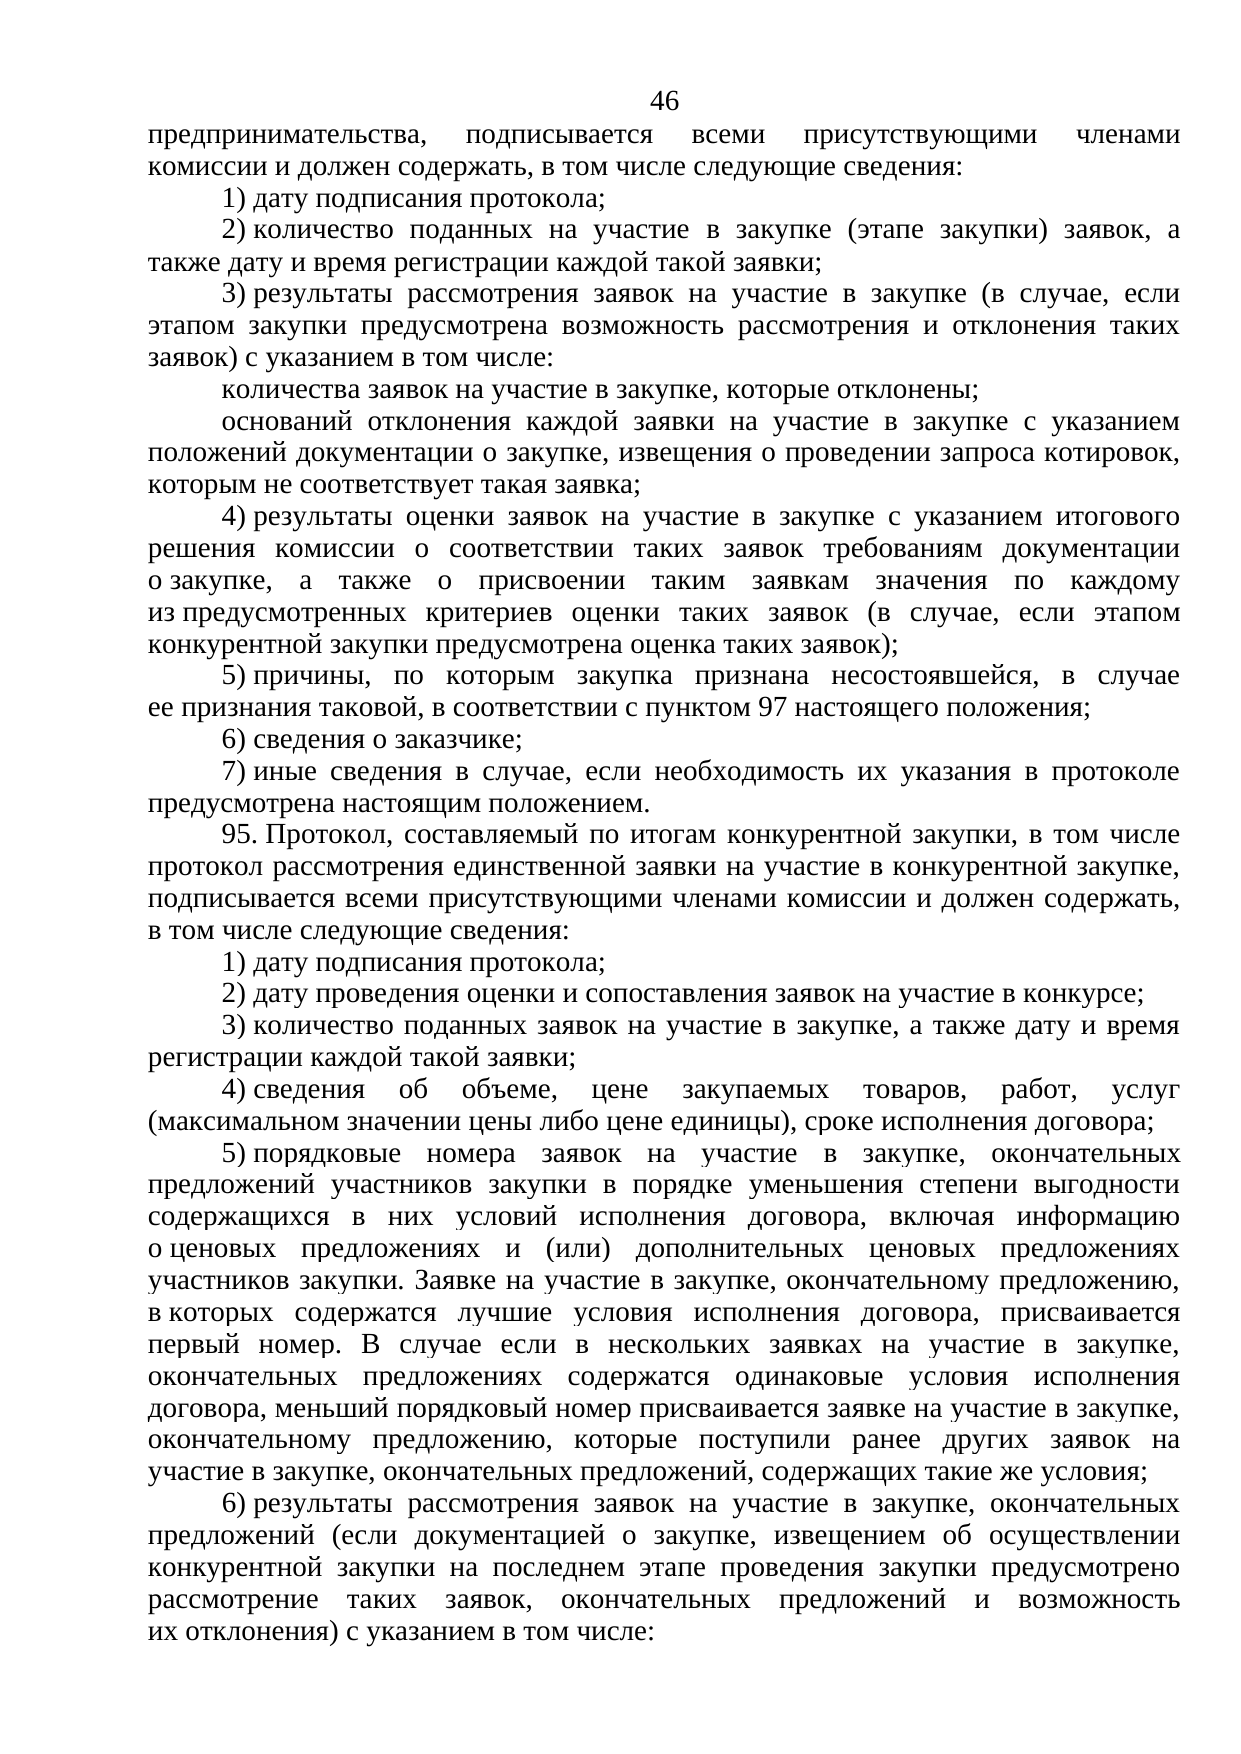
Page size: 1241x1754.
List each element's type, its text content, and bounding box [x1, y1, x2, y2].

text оснований отклонения каждой заявки на участие в закупке с указанием положений документации о закупке, извещения о проведении запроса котировок, которым не соответствует такая заявка; [148, 404, 1181, 500]
text 6) результаты рассмотрения заявок на участие в закупке, окончательных предложений (если документацией о закупке, извещением об осуществлении конкурентной закупки на последнем этапе проведения закупки предусмотрено рассмотрение таких заявок, окончательных предложений и возможность их отклонения) с указанием в том числе: [148, 1487, 1181, 1646]
text 95. Протокол, составляемый по итогам конкурентной закупки, в том числе протокол рассмотрения единственной заявки на участие в конкурентной закупке, подписывается всеми присутствующими членами комиссии и должен содержать, в том числе следующие сведения: [148, 818, 1181, 946]
text 4) сведения об объеме, цене закупаемых товаров, работ, услуг (максимальном значении цены либо цене единицы), сроке исполнения договора; [148, 1073, 1181, 1137]
text 1) дату подписания протокола; [148, 946, 1181, 977]
text 5) порядковые номера заявок на участие в закупке, окончательных предложений участников закупки в порядке уменьшения степени выгодности содержащихся в них условий исполнения договора, включая информацию о ценовых предложениях и (или) дополнительных ценовых предложениях участников закупки. Заявке на участие в закупке, окончательному предложению, в которых содержатся лучшие условия исполнения договора, присваивается первый номер. В случае если в нескольких заявках на участие в закупке, окончательных предложениях содержатся одинаковые условия исполнения договора, меньший порядковый номер присваивается заявке на участие в закупке, окончательному предложению, которые поступили ранее других заявок на участие в закупке, окончательных предложений, содержащих такие же условия; [148, 1137, 1181, 1487]
text предпринимательства, подписывается всеми присутствующими членами комиссии и должен содержать, в том числе следующие сведения: [148, 118, 1181, 182]
text 2) количество поданных на участие в закупке (этапе закупки) заявок, а также дату и время регистрации каждой такой заявки; [148, 213, 1181, 277]
text 2) дату проведения оценки и сопоставления заявок на участие в конкурсе; [148, 977, 1181, 1009]
text 4) результаты оценки заявок на участие в закупке с указанием итогового решения комиссии о соответствии таких заявок требованиям документации о закупке, а также о присвоении таким заявкам значения по каждому из предусмотренных критериев оценки таких заявок (в случае, если этапом конкурентной закупки предусмотрена оценка таких заявок); [148, 500, 1181, 659]
text 5) причины, по которым закупка признана несостоявшейся, в случае ее признания таковой, в соответствии с пунктом 97 настоящего положения; [148, 659, 1181, 723]
text 1) дату подписания протокола; [148, 182, 1181, 213]
text 6) сведения о заказчике; [148, 723, 1181, 755]
text 3) количество поданных заявок на участие в закупке, а также дату и время регистрации каждой такой заявки; [148, 1009, 1181, 1073]
text количества заявок на участие в закупке, которые отклонены; [148, 373, 1181, 404]
text 7) иные сведения в случае, если необходимость их указания в протоколе предусмотрена настоящим положением. [148, 755, 1181, 818]
text 3) результаты рассмотрения заявок на участие в закупке (в случае, если этапом закупки предусмотрена возможность рассмотрения и отклонения таких заявок) с указанием в том числе: [148, 277, 1181, 373]
